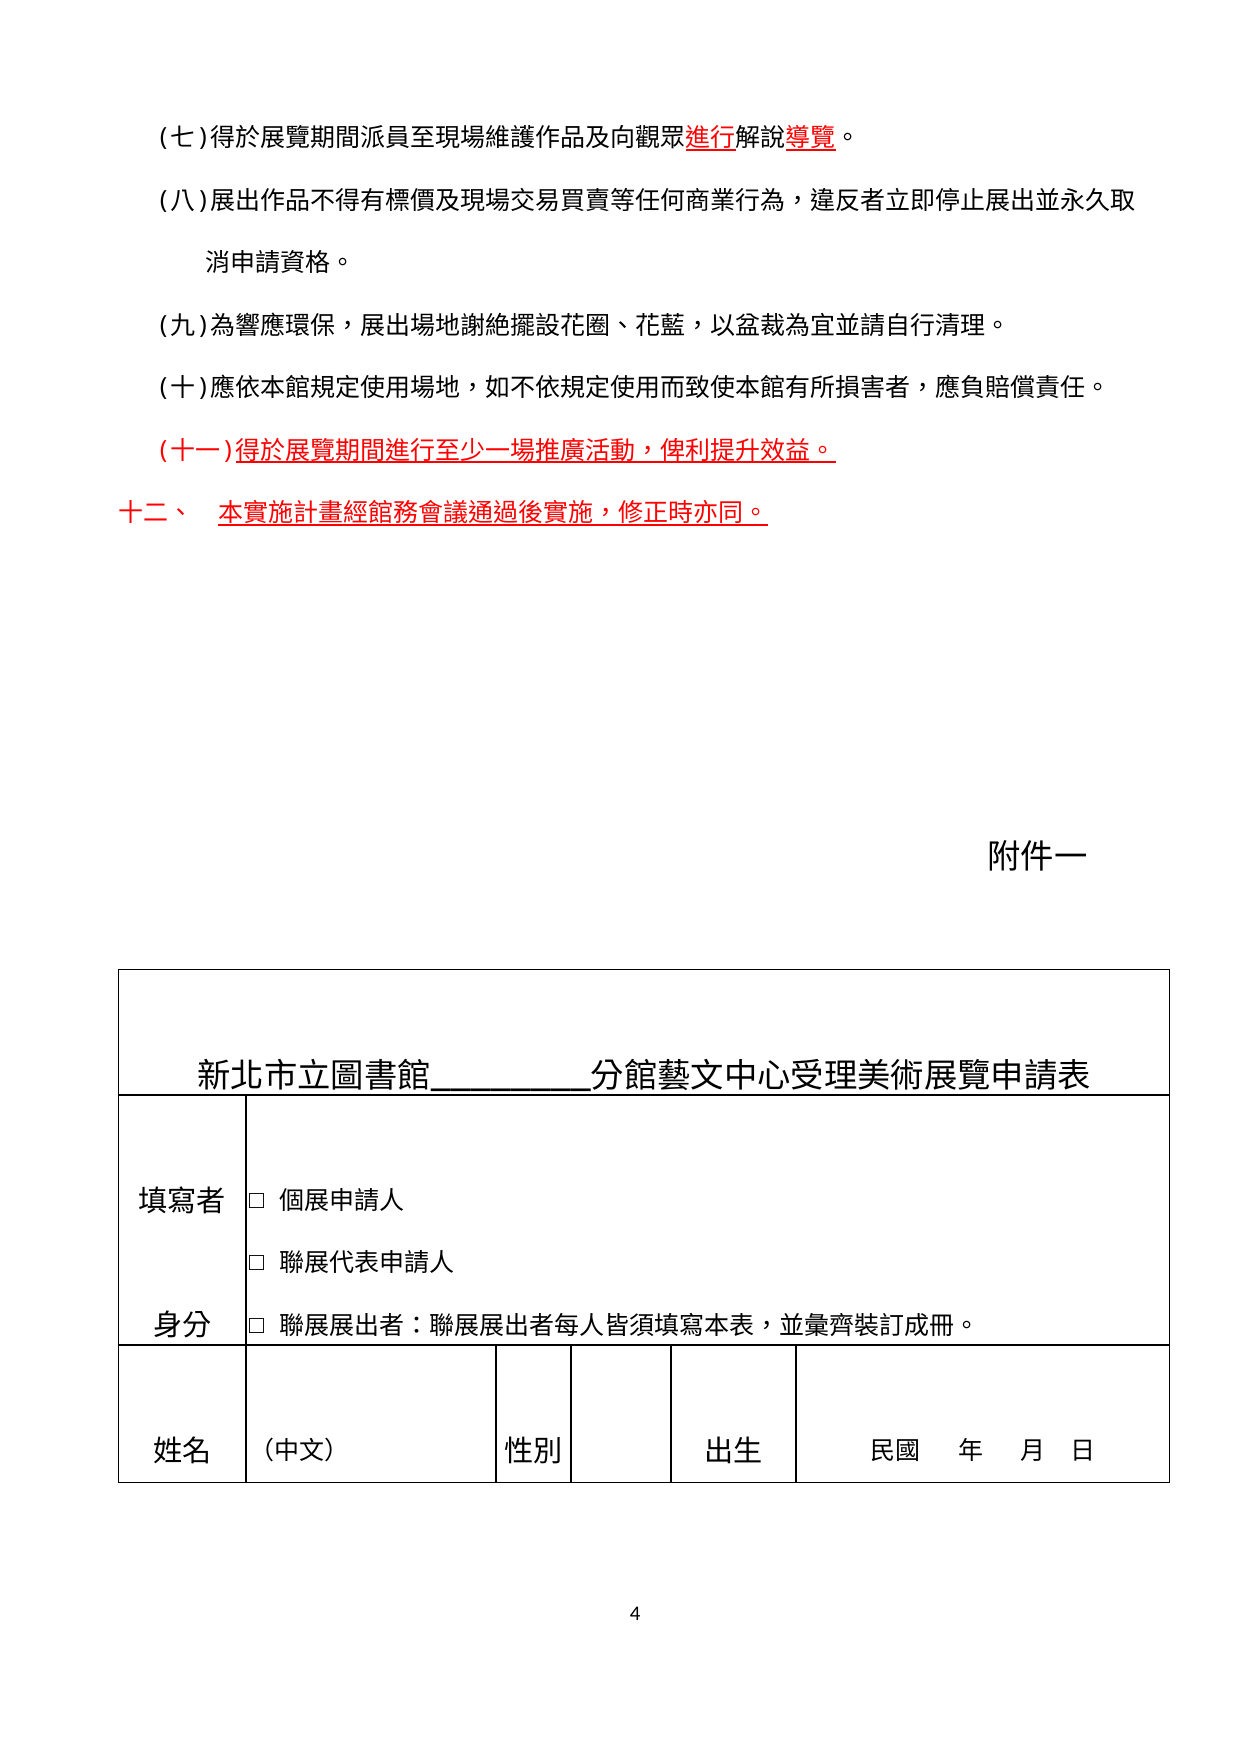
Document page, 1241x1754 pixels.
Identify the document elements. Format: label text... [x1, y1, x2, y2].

text (七)得於展覽期間派員至現場維護作品及向觀眾進行解說導覽。 [156, 94, 1152, 157]
table_cell 性別 [497, 1346, 570, 1482]
text (八)展出作品不得有標價及現場交易買賣等任何商業行為，違反者立即停止展出並永久取消申請資格。 [156, 157, 1152, 282]
text 十二、 本實施計畫經館務會議通過後實施，修正時亦同。 [118, 469, 1152, 532]
table_cell [572, 1346, 670, 1482]
text (十一)得於展覽期間進行至少一場推廣活動，俾利提升效益。 [156, 407, 1152, 469]
table_cell 姓名 [119, 1346, 245, 1482]
table_cell （中文） [247, 1346, 495, 1482]
table_cell 填寫者 身分 [119, 1096, 245, 1344]
table_cell □ 個展申請人 □ 聯展代表申請人 □ 聯展展出者：聯展展出者每人皆須填寫本表，並彙齊裝訂成冊。 [247, 1096, 1169, 1344]
table_cell 出生 [672, 1346, 795, 1482]
table_header 新北市立圖書館________分館藝文中心受理美術展覽申請表 [119, 970, 1169, 1094]
table_cell 民國 年 月 日 [797, 1346, 1169, 1482]
text (九)為響應環保，展出場地謝絶擺設花圈、花藍，以盆裁為宜並請自行清理。 [156, 282, 1152, 344]
text (十)應依本館規定使用場地，如不依規定使用而致使本館有所損害者，應負賠償責任。 [156, 344, 1152, 407]
text 附件一 [987, 830, 1149, 878]
